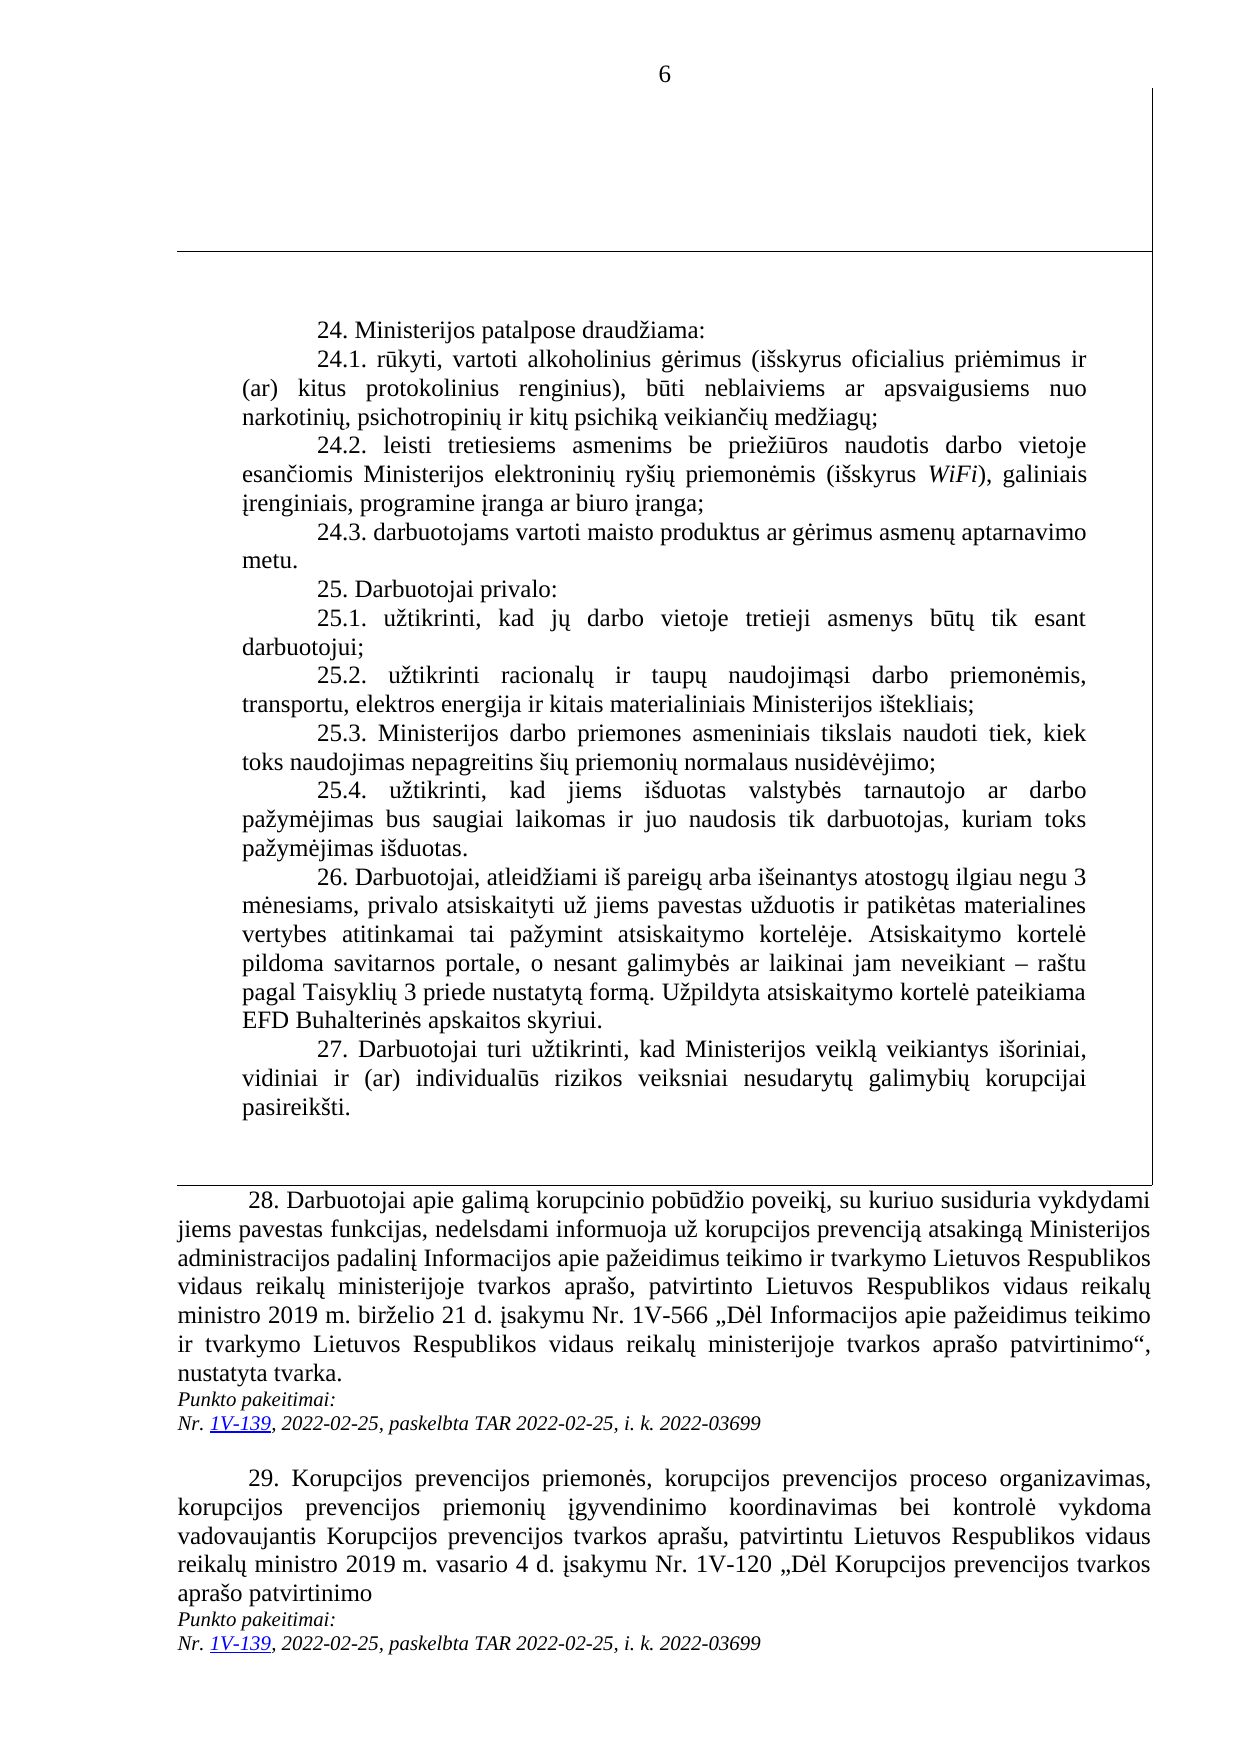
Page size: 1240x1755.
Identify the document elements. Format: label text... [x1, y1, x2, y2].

text Punkto pakeitimai: [177, 1386, 1152, 1411]
text 28. Darbuotojai apie galimą korupcinio pobūdžio poveikį, su kuriuo susiduria vykdydami jiems pavestas funkcijas, nedelsdami informuoja už korupcijos prevenciją atsakingą Ministerijos administracijos padalinį Informacijos apie pažeidimus teikimo ir tvarkymo Lietuvos Respublikos vidaus reikalų ministerijoje tvarkos aprašo, patvirtinto Lietuvos Respublikos vidaus reikalų ministro 2019 m. birželio 21 d. įsakymu Nr. 1V-566 „Dėl Informacijos apie pažeidimus teikimo ir tvarkymo Lietuvos Respublikos vidaus reikalų ministerijoje tvarkos aprašo patvirtinimo“, nustatyta tvarka. [177, 1185, 1152, 1386]
text 26. Darbuotojai, atleidžiami iš pareigų arba išeinantys atostogų ilgiau negu 3 mėnesiams, privalo atsiskaityti už jiems pavestas užduotis ir patikėtas materialines vertybes atitinkamai tai pažymint atsiskaitymo kortelėje. Atsiskaitymo kortelė pildoma savitarnos portale, o nesant galimybės ar laikinai jam neveikiant – raštu pagal Taisyklių 3 priede nustatytą formą. Užpildyta atsiskaitymo kortelė pateikiama EFD Buhalterinės apskaitos skyriui. [177, 862, 1152, 1034]
text 25. Darbuotojai privalo: [177, 574, 1152, 603]
text 25.1. užtikrinti, kad jų darbo vietoje tretieji asmenys būtų tik esant darbuotojui; [177, 603, 1152, 661]
text 24.1. rūkyti, vartoti alkoholinius gėrimus (išskyrus oficialius priėmimus ir (ar) kitus protokolinius renginius), būti neblaiviems ar apsvaigusiems nuo narkotinių, psichotropinių ir kitų psichiką veikiančių medžiagų; [177, 344, 1152, 431]
text 25.3. Ministerijos darbo priemones asmeniniais tikslais naudoti tiek, kiek toks naudojimas nepagreitins šių priemonių normalaus nusidėvėjimo; [177, 718, 1152, 776]
text 24.3. darbuotojams vartoti maisto produktus ar gėrimus asmenų aptarnavimo metu. [177, 517, 1152, 574]
text 24. Ministerijos patalpose draudžiama: [177, 251, 1152, 344]
text 29. Korupcijos prevencijos priemonės, korupcijos prevencijos proceso organizavimas, korupcijos prevencijos priemonių įgyvendinimo koordinavimas bei kontrolė vykdoma vadovaujantis Korupcijos prevencijos tvarkos aprašu, patvirtintu Lietuvos Respublikos vidaus reikalų ministro 2019 m. vasario 4 d. įsakymu Nr. 1V-120 „Dėl Korupcijos prevencijos tvarkos aprašo patvirtinimo [177, 1463, 1152, 1607]
text Nr. 1V-139, 2022-02-25, paskelbta TAR 2022-02-25, i. k. 2022-03699 [177, 1631, 1152, 1655]
text 25.2. užtikrinti racionalų ir taupų naudojimąsi darbo priemonėmis, transportu, elektros energija ir kitais materialiniais Ministerijos ištekliais; [177, 661, 1152, 718]
text Nr. 1V-139, 2022-02-25, paskelbta TAR 2022-02-25, i. k. 2022-03699 [177, 1411, 1152, 1434]
text 25.4. užtikrinti, kad jiems išduotas valstybės tarnautojo ar darbo pažymėjimas bus saugiai laikomas ir juo naudosis tik darbuotojas, kuriam toks pažymėjimas išduotas. [177, 776, 1152, 862]
text Punkto pakeitimai: [177, 1607, 1152, 1631]
text 24.2. leisti tretiesiems asmenims be priežiūros naudotis darbo vietoje esančiomis Ministerijos elektroninių ryšių priemonėmis (išskyrus WiFi), galiniais įrenginiais, programine įranga ar biuro įranga; [177, 431, 1152, 517]
text 27. Darbuotojai turi užtikrinti, kad Ministerijos veiklą veikiantys išoriniai, vidiniai ir (ar) individualūs rizikos veiksniai nesudarytų galimybių korupcijai pasireikšti. [177, 1034, 1152, 1185]
